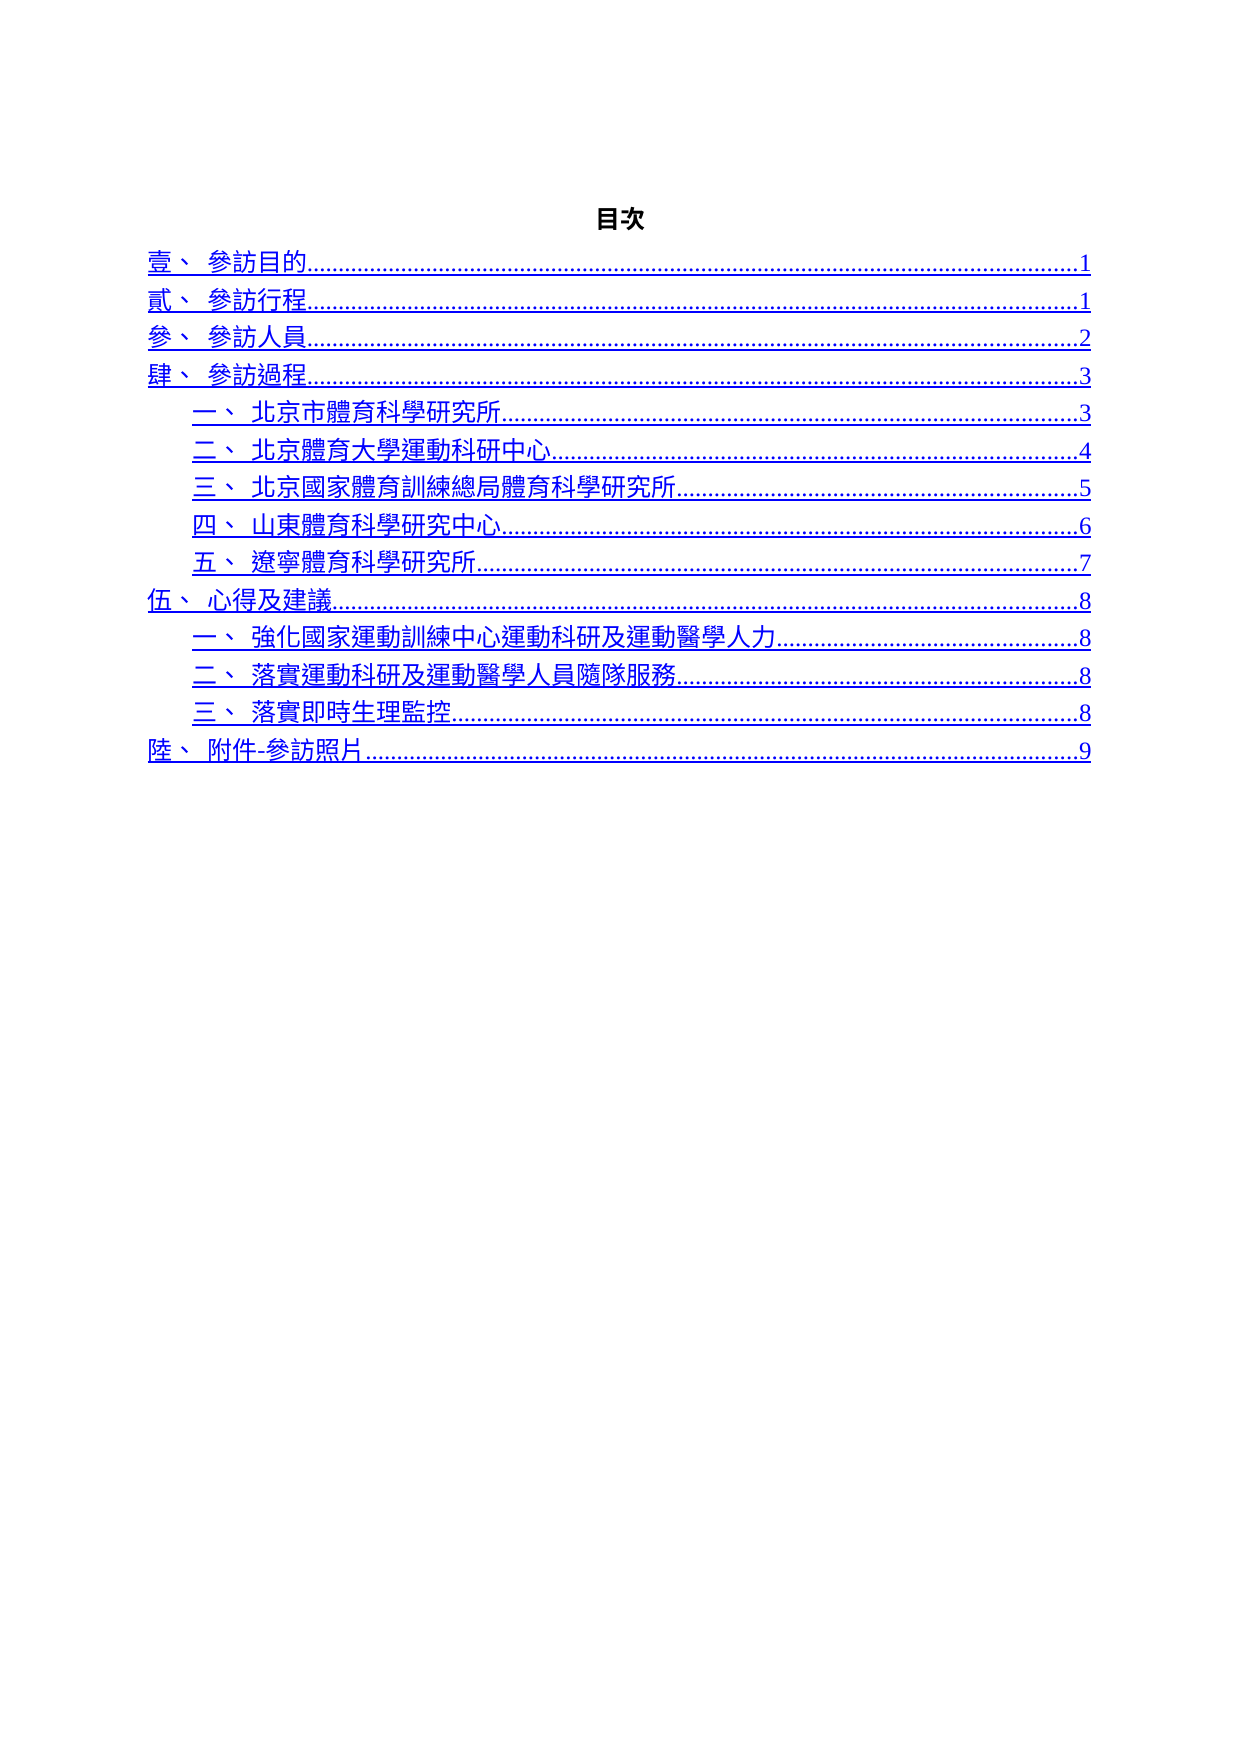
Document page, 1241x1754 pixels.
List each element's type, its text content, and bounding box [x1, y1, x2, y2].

text 一、 強化國家運動訓練中心運動科研及運動醫學人力 8 [192, 617, 1092, 654]
text 陸、 附件-參訪照片 9 [148, 729, 1092, 767]
text 三、 落實即時生理監控 8 [192, 692, 1092, 729]
text 一、 北京市體育科學研究所 3 [192, 392, 1092, 429]
text 二、 落實運動科研及運動醫學人員隨隊服務 8 [192, 654, 1092, 692]
text 肆、 參訪過程 3 [148, 354, 1092, 392]
text 三、 北京國家體育訓練總局體育科學研究所 5 [192, 467, 1092, 504]
text 伍、 心得及建議 8 [148, 579, 1092, 617]
text 壹、 參訪目的 1 [148, 242, 1092, 279]
text 貳、 參訪行程 1 [148, 279, 1092, 317]
text 目次 [148, 199, 1092, 237]
text 五、 遼寧體育科學研究所 7 [192, 542, 1092, 579]
text 四、 山東體育科學研究中心 6 [192, 504, 1092, 542]
text 二、 北京體育大學運動科研中心 4 [192, 429, 1092, 467]
text 參、 參訪人員 2 [148, 317, 1092, 354]
